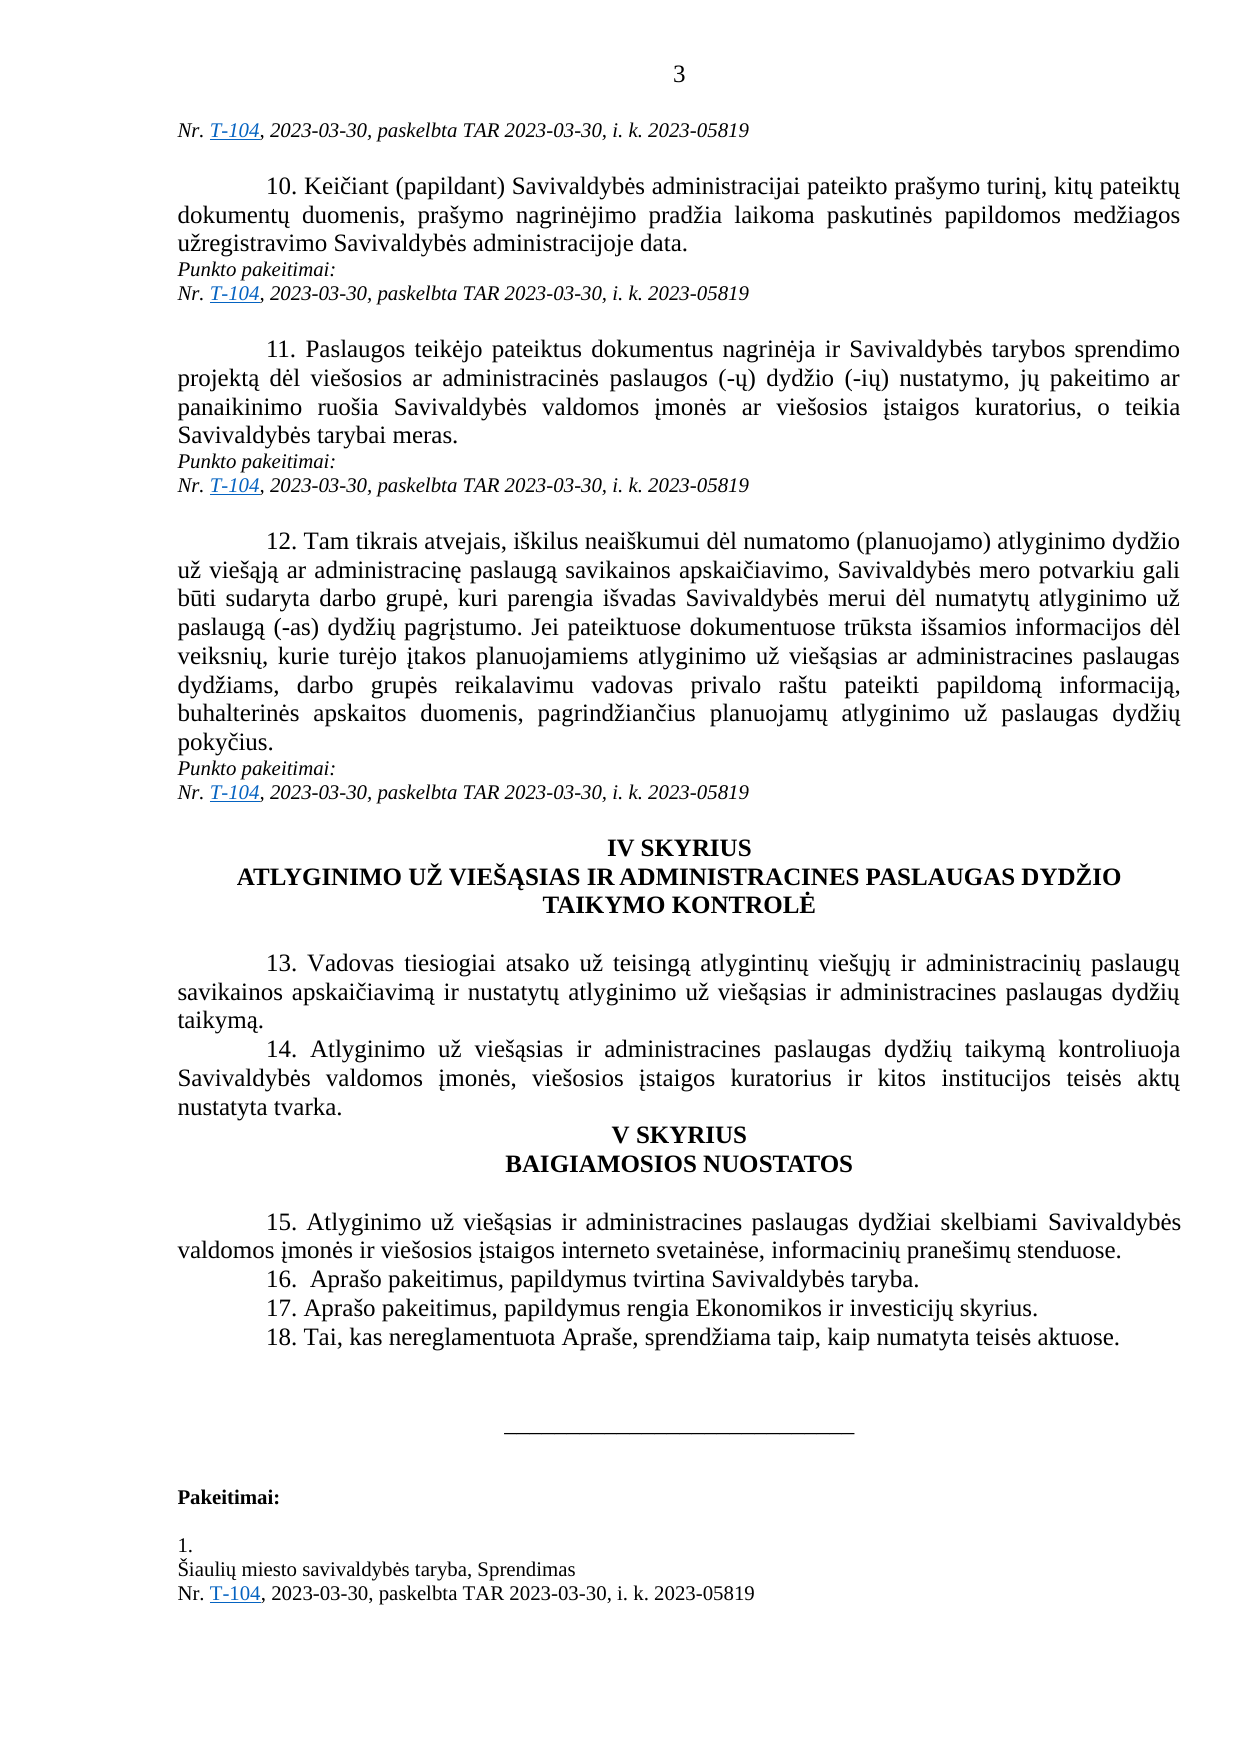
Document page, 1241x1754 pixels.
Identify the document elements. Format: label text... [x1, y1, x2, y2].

text Pakeitimai: [177, 1485, 1181, 1509]
text 16. Aprašo pakeitimus, papildymus tvirtina Savivaldybės taryba. [177, 1264, 1181, 1293]
text Šiaulių miesto savivaldybės taryba, Sprendimas [177, 1557, 1181, 1581]
text Nr. T-104, 2023-03-30, paskelbta TAR 2023-03-30, i. k. 2023-05819 [177, 118, 1181, 142]
text Punkto pakeitimai: [177, 257, 1181, 281]
text V SKYRIUS [177, 1120, 1181, 1149]
text ATLYGINIMO UŽ VIEŠĄSIAS IR ADMINISTRACINES PASLAUGAS DYDŽIO TAIKYMO KONTROLĖ [177, 862, 1181, 919]
text 17. Aprašo pakeitimus, papildymus rengia Ekonomikos ir investicijų skyrius. [177, 1293, 1181, 1322]
text Punkto pakeitimai: [177, 756, 1181, 780]
text 11. Paslaugos teikėjo pateiktus dokumentus nagrinėja ir Savivaldybės tarybos sprendimo projektą dėl viešosios ar administracinės paslaugos (-ų) dydžio (-ių) nustatymo, jų pakeitimo ar panaikinimo ruošia Savivaldybės valdomos įmonės ar viešosios įstaigos kuratorius, o teikia Savivaldybės tarybai meras. [177, 334, 1181, 449]
text Nr. T-104, 2023-03-30, paskelbta TAR 2023-03-30, i. k. 2023-05819 [177, 473, 1181, 497]
text 14. Atlyginimo už viešąsias ir administracines paslaugas dydžių taikymą kontroliuoja Savivaldybės valdomos įmonės, viešosios įstaigos kuratorius ir kitos institucijos teisės aktų nustatyta tvarka. [177, 1034, 1181, 1120]
text 12. Tam tikrais atvejais, iškilus neaiškumui dėl numatomo (planuojamo) atlyginimo dydžio už viešąją ar administracinę paslaugą savikainos apskaičiavimo, Savivaldybės mero potvarkiu gali būti sudaryta darbo grupė, kuri parengia išvadas Savivaldybės merui dėl numatytų atlyginimo už paslaugą (-as) dydžių pagrįstumo. Jei pateiktuose dokumentuose trūksta išsamios informacijos dėl veiksnių, kurie turėjo įtakos planuojamiems atlyginimo už viešąsias ar administracines paslaugas dydžiams, darbo grupės reikalavimu vadovas privalo raštu pateikti papildomą informaciją, buhalterinės apskaitos duomenis, pagrindžiančius planuojamų atlyginimo už paslaugas dydžių pokyčius. [177, 526, 1181, 756]
text 18. Tai, kas nereglamentuota Apraše, sprendžiama taip, kaip numatyta teisės aktuose. [177, 1322, 1181, 1350]
text IV SKYRIUS [177, 833, 1181, 862]
text 15. Atlyginimo už viešąsias ir administracines paslaugas dydžiai skelbiami Savivaldybės valdomos įmonės ir viešosios įstaigos interneto svetainėse, informacinių pranešimų stenduose. [177, 1207, 1181, 1264]
text Nr. T-104, 2023-03-30, paskelbta TAR 2023-03-30, i. k. 2023-05819 [177, 1581, 1181, 1605]
text Nr. T-104, 2023-03-30, paskelbta TAR 2023-03-30, i. k. 2023-05819 [177, 281, 1181, 305]
text Punkto pakeitimai: [177, 449, 1181, 473]
text Nr. T-104, 2023-03-30, paskelbta TAR 2023-03-30, i. k. 2023-05819 [177, 780, 1181, 804]
text 1. [177, 1533, 1181, 1557]
text ____________________________ [177, 1408, 1181, 1437]
text 10. Keičiant (papildant) Savivaldybės administracijai pateikto prašymo turinį, kitų pateiktų dokumentų duomenis, prašymo nagrinėjimo pradžia laikoma paskutinės papildomos medžiagos užregistravimo Savivaldybės administracijoje data. [177, 171, 1181, 257]
text 13. Vadovas tiesiogiai atsako už teisingą atlygintinų viešųjų ir administracinių paslaugų savikainos apskaičiavimą ir nustatytų atlyginimo už viešąsias ir administracines paslaugas dydžių taikymą. [177, 948, 1181, 1034]
text BAIGIAMOSIOS NUOSTATOS [177, 1149, 1181, 1178]
